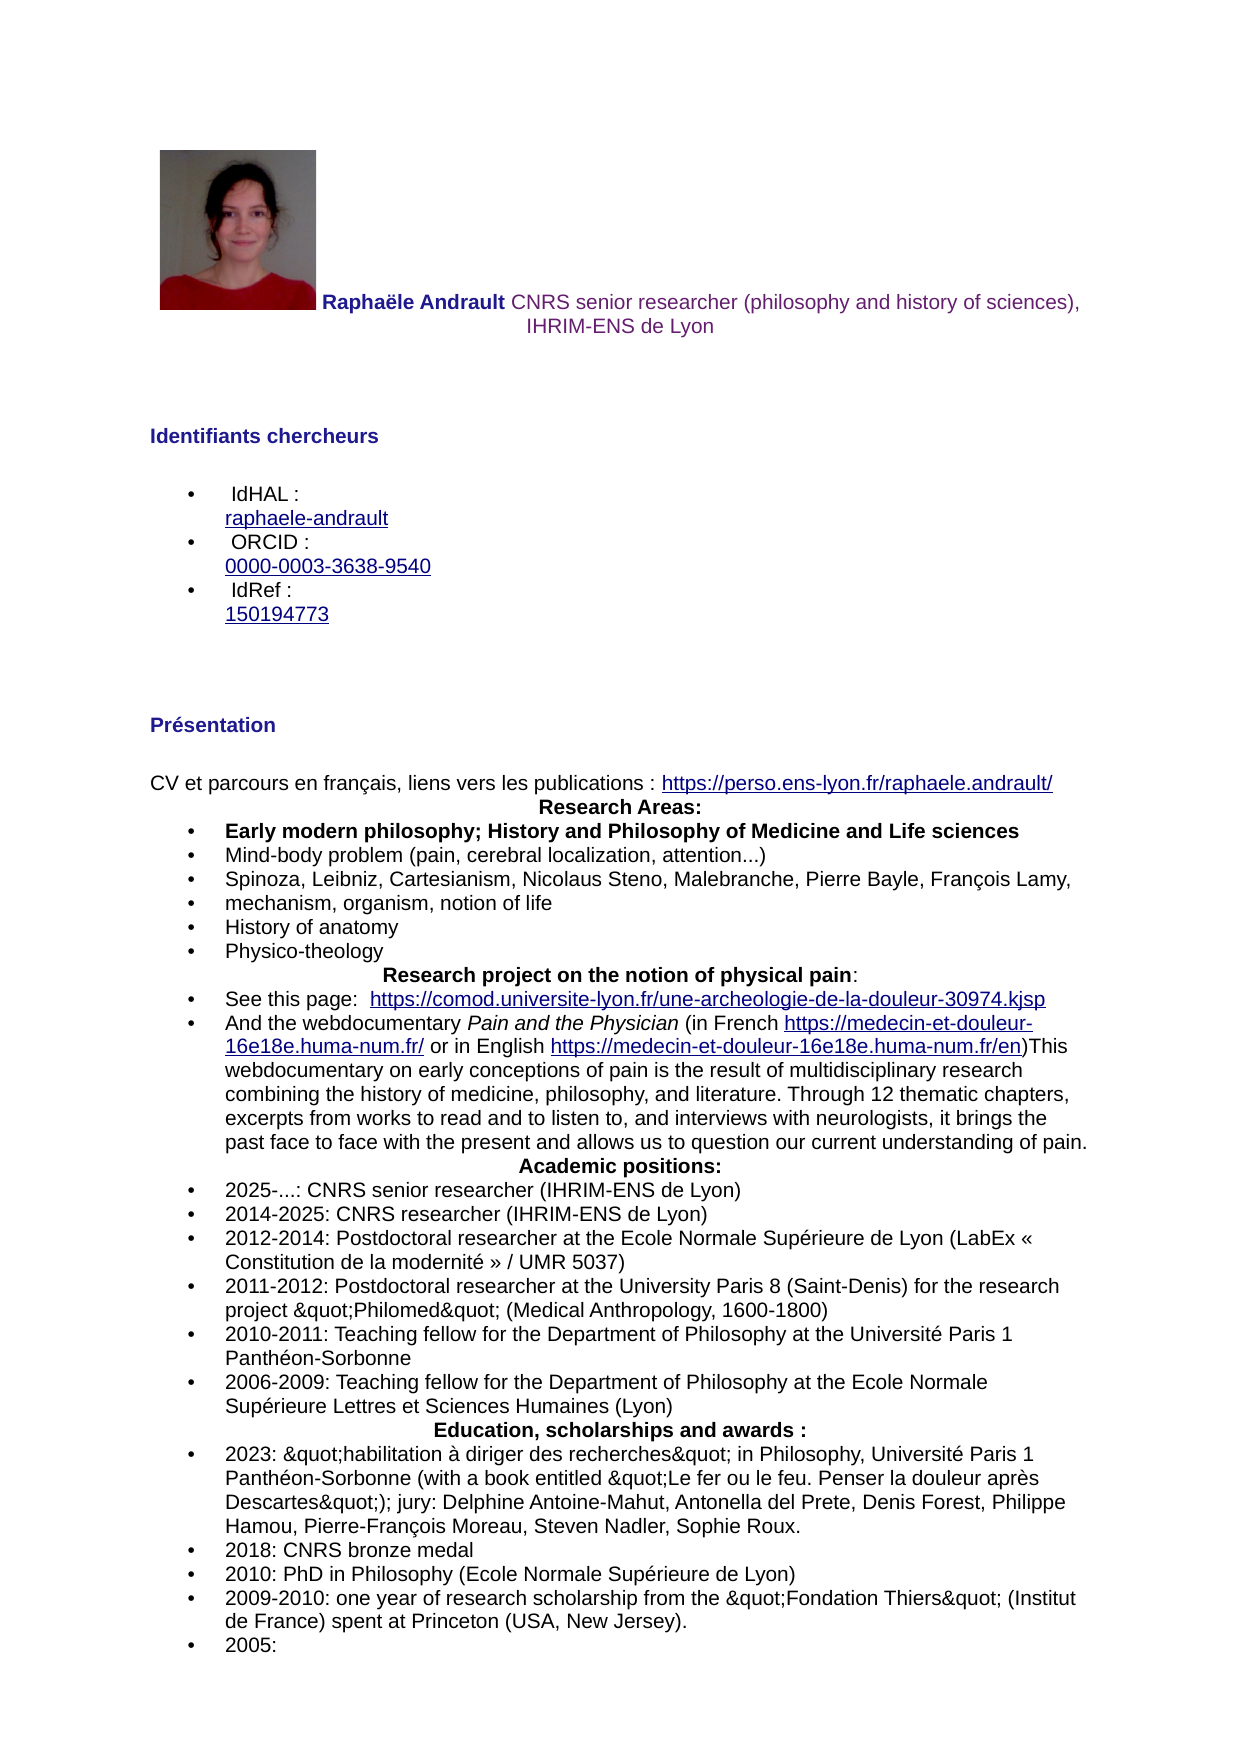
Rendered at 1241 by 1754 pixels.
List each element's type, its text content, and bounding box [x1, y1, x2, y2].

list 2014-2025: CNRS researcher (IHRIM-ENS de Lyon) [187, 1202, 1090, 1226]
text CV et parcours en français, liens vers les publications : https://perso.ens-lyon.fr/raphaele.andrault/ [150, 771, 1090, 795]
list See this page: https://comod.universite-lyon.fr/une-archeologie-de-la-douleur-30974.kjsp [187, 986, 1090, 1010]
list 2011-2012: Postdoctoral researcher at the University Paris 8 (Saint-Denis) for the research project &quot;Philomed&quot; (Medical Anthropology, 1600-1800) [187, 1274, 1090, 1322]
list 2009-2010: one year of research scholarship from the &quot;Fondation Thiers&quot; (Institut de France) spent at Princeton (USA, New Jersey). [187, 1585, 1090, 1633]
subtitle Identifiants chercheurs [150, 424, 1090, 448]
list 2018: CNRS bronze medal [187, 1537, 1090, 1561]
subtitle Research Areas: [150, 795, 1090, 819]
subtitle Raphaële Andrault CNRS senior researcher (philosophy and history of sciences), IHRIM-ENS de Lyon [150, 150, 1090, 337]
list 2010: PhD in Philosophy (Ecole Normale Supérieure de Lyon) [187, 1561, 1090, 1585]
list 2006-2009: Teaching fellow for the Department of Philosophy at the Ecole Normale Supérieure Lettres et Sciences Humaines (Lyon) [187, 1370, 1090, 1418]
picture [159, 150, 317, 310]
list 2012-2014: Postdoctoral researcher at the Ecole Normale Supérieure de Lyon (LabEx « Constitution de la modernité » / UMR 5037) [187, 1226, 1090, 1274]
list raphaele-andrault [187, 506, 1090, 530]
list 2010-2011: Teaching fellow for the Department of Philosophy at the Université Paris 1 Panthéon-Sorbonne [187, 1322, 1090, 1370]
subtitle Présentation [150, 712, 1090, 736]
list Physico-theology [187, 938, 1090, 962]
list 2005: [187, 1633, 1090, 1657]
list Mind-body problem (pain, cerebral localization, attention...) [187, 843, 1090, 867]
list mechanism, organism, notion of life [187, 891, 1090, 914]
subtitle Education, scholarships and awards : [150, 1418, 1090, 1442]
list ORCID : [187, 530, 1090, 554]
list 0000-0003-3638-9540 [187, 554, 1090, 578]
list 2023: &quot;habilitation à diriger des recherches&quot; in Philosophy, Université Paris 1 Panthéon-Sorbonne (with a book entitled &quot;Le fer ou le feu. Penser la douleur après Descartes&quot;); jury: Delphine Antoine-Mahut, Antonella del Prete, Denis Forest, Philippe Hamou, Pierre-François Moreau, Steven Nadler, Sophie Roux. [187, 1442, 1090, 1537]
list History of anatomy [187, 914, 1090, 938]
subtitle Research project on the notion of physical pain: [150, 962, 1090, 986]
list And the webdocumentary Pain and the Physician (in French https://medecin-et-douleur-16e18e.huma-num.fr/ or in English https://medecin-et-douleur-16e18e.huma-num.fr/en)This webdocumentary on early conceptions of pain is the result of multidisciplinary research combining the history of medicine, philosophy, and literature. Through 12 thematic chapters, excerpts from works to read and to listen to, and interviews with neurologists, it brings the past face to face with the present and allows us to question our current understanding of pain. [187, 1010, 1090, 1154]
subtitle Academic positions: [150, 1154, 1090, 1178]
list Spinoza, Leibniz, Cartesianism, Nicolaus Steno, Malebranche, Pierre Bayle, François Lamy, [187, 867, 1090, 891]
list IdHAL : [187, 482, 1090, 506]
list IdRef : [187, 578, 1090, 602]
list 150194773 [187, 602, 1090, 626]
list 2025-...: CNRS senior researcher (IHRIM-ENS de Lyon) [187, 1178, 1090, 1202]
list Early modern philosophy; History and Philosophy of Medicine and Life sciences [187, 819, 1090, 843]
